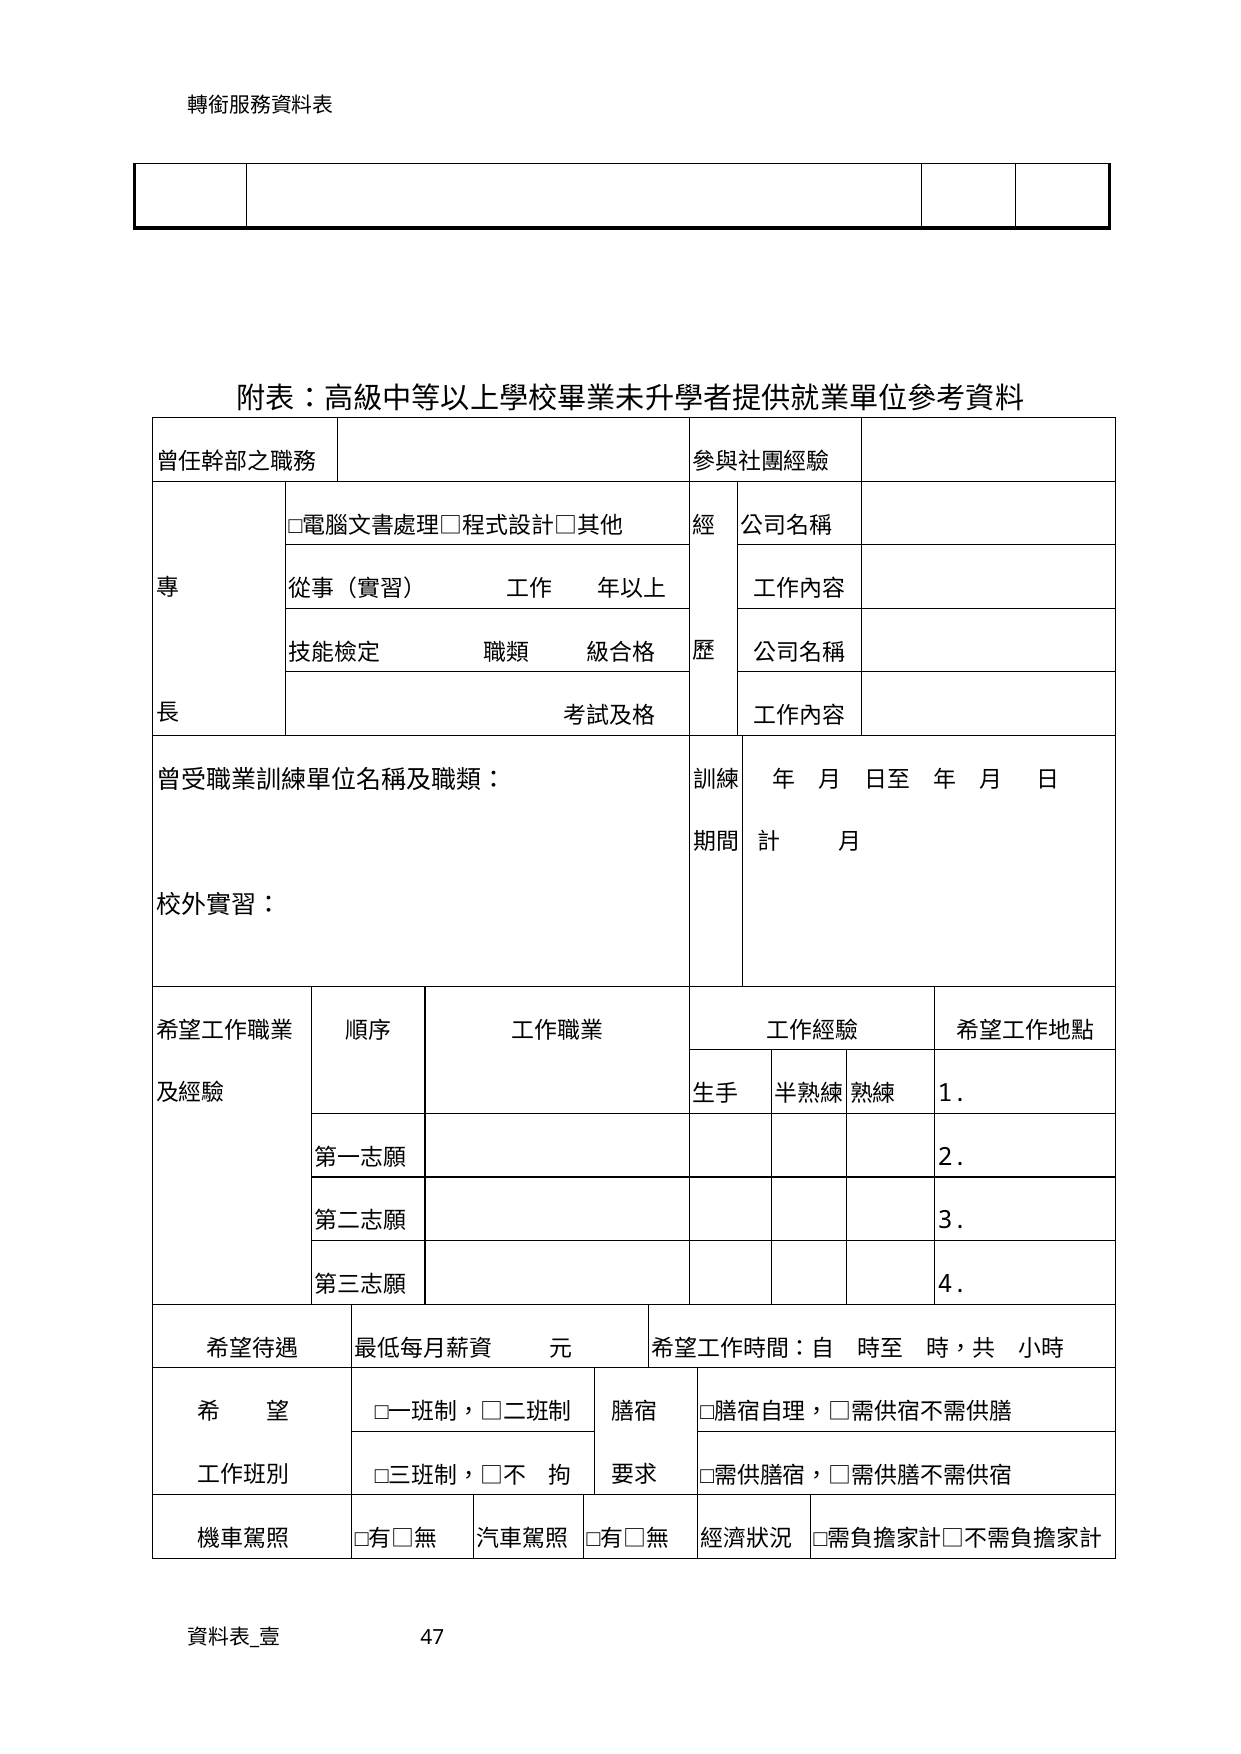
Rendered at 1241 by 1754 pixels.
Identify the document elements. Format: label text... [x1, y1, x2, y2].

table_cell 順序 [312, 987, 424, 1113]
table_cell 生手 [690, 1050, 771, 1113]
table_cell 曾受職業訓練單位名稱及職類： 校外實習： [153, 736, 689, 986]
table_cell 公司名稱 [738, 609, 861, 671]
table_header 參與社團經驗 [690, 418, 861, 481]
table_cell 從事（實習） 工作 年以上 [286, 545, 689, 608]
table_cell 膳宿 要求 [595, 1368, 697, 1494]
table_cell 機車駕照 [153, 1495, 351, 1558]
table_cell 希望工作地點 [935, 987, 1115, 1049]
table_cell 希望待遇 [153, 1305, 351, 1367]
table_cell □電腦文書處理□程式設計□其他 [286, 482, 689, 544]
table_cell [847, 1114, 934, 1176]
table_cell [690, 1178, 771, 1240]
table_cell 公司名稱 [738, 482, 861, 544]
table_cell [690, 1114, 771, 1176]
table_cell 4. [935, 1241, 1115, 1303]
table_cell 經 歷 [690, 482, 737, 735]
table_cell 工作內容 [738, 672, 861, 735]
table_cell 技能檢定 職類 級合格 [286, 609, 689, 671]
table_cell □有□無 [352, 1495, 473, 1558]
table_cell 經濟狀況 [698, 1495, 810, 1558]
table_cell [772, 1241, 846, 1303]
table_cell 工作職業 [426, 987, 689, 1113]
table_cell 考試及格 [286, 672, 689, 735]
table_cell 第二志願 [312, 1178, 424, 1240]
table_cell 希望工作職業 及經驗 [153, 987, 311, 1303]
table_cell □需供膳宿，□需供膳不需供宿 [698, 1432, 1115, 1494]
table_cell [136, 164, 246, 226]
table_cell [772, 1114, 846, 1176]
table_cell □一班制，□二班制 [352, 1368, 594, 1431]
table_cell 工作內容 [738, 545, 861, 608]
table_cell 1. [935, 1050, 1115, 1113]
table_cell □膳宿自理，□需供宿不需供膳 [698, 1368, 1115, 1431]
table_cell 3. [935, 1178, 1115, 1240]
table_header [338, 418, 689, 481]
table_cell [862, 482, 1115, 544]
table_header 曾任幹部之職務 [153, 418, 337, 481]
table_cell [862, 672, 1115, 735]
table_cell 第三志願 [312, 1241, 424, 1303]
table_cell 工作經驗 [690, 987, 934, 1049]
table_cell [847, 1241, 934, 1303]
table_cell [847, 1178, 934, 1240]
table_cell [247, 164, 921, 226]
table_cell [426, 1178, 689, 1240]
table_cell [426, 1241, 689, 1303]
table_cell 熟練 [847, 1050, 934, 1113]
table_cell □需負擔家計□不需負擔家計 [811, 1495, 1115, 1558]
table_cell [1016, 164, 1108, 226]
table_header [862, 418, 1115, 481]
table_cell 第一志願 [312, 1114, 424, 1176]
table_cell [922, 164, 1015, 226]
table_cell [426, 1114, 689, 1176]
table_cell □有□無 [584, 1495, 697, 1558]
table_cell 半熟練 [772, 1050, 846, 1113]
table_cell 專 長 [153, 482, 285, 735]
table_cell 希 望 工作班別 [153, 1368, 351, 1494]
table_cell 訓練 期間 [690, 736, 742, 986]
table_cell [690, 1241, 771, 1303]
table_cell □三班制，□不 拘 [352, 1432, 594, 1494]
table_cell [862, 545, 1115, 608]
table_cell 2. [935, 1114, 1115, 1176]
text 附表：高級中等以上學校畢業未升學者提供就業單位參考資料 [187, 354, 1053, 417]
table_cell 最低每月薪資 元 [352, 1305, 648, 1367]
table_cell [862, 609, 1115, 671]
table_cell [772, 1178, 846, 1240]
table_cell 希望工作時間：自 時至 時，共 小時 [649, 1305, 1115, 1367]
table_cell 汽車駕照 [474, 1495, 583, 1558]
table_cell 年 月 日至 年 月 日 計 月 [743, 736, 1115, 986]
